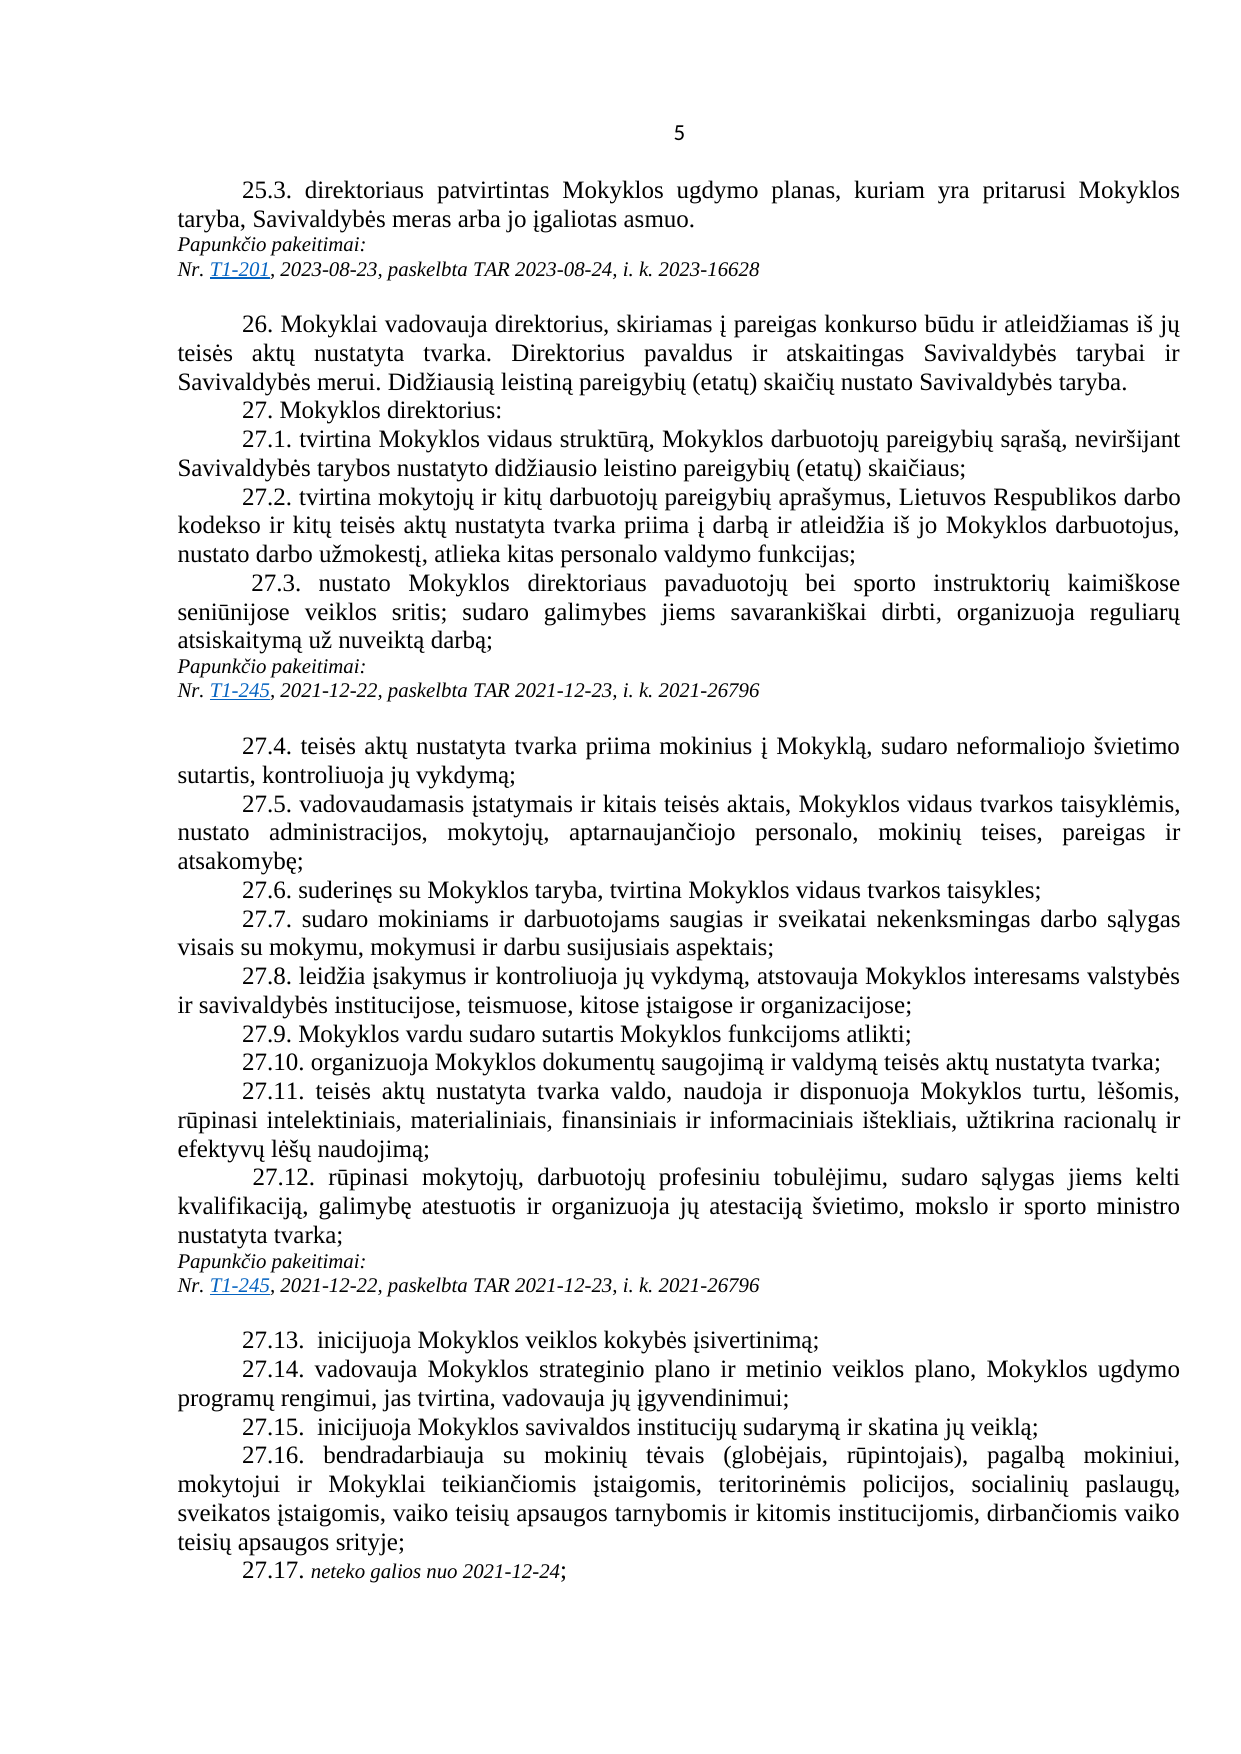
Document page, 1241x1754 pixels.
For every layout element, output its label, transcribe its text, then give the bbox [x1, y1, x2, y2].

text Papunkčio pakeitimai: [177, 654, 1181, 678]
text 27.16. bendradarbiauja su mokinių tėvais (globėjais, rūpintojais), pagalbą mokiniui, mokytojui ir Mokyklai teikiančiomis įstaigomis, teritorinėmis policijos, socialinių paslaugų, sveikatos įstaigomis, vaiko teisių apsaugos tarnybomis ir kitomis institucijomis, dirbančiomis vaiko teisių apsaugos srityje; [177, 1441, 1181, 1556]
text 25.3. direktoriaus patvirtintas Mokyklos ugdymo planas, kuriam yra pritarusi Mokyklos taryba, Savivaldybės meras arba jo įgaliotas asmuo. [177, 175, 1181, 232]
text Papunkčio pakeitimai: [177, 232, 1181, 256]
text 27.17. neteko galios nuo 2021-12-24; [177, 1556, 1181, 1584]
text 27.1. tvirtina Mokyklos vidaus struktūrą, Mokyklos darbuotojų pareigybių sąrašą, neviršijant Savivaldybės tarybos nustatyto didžiausio leistino pareigybių (etatų) skaičiaus; [177, 424, 1181, 482]
text 27.13. inicijuoja Mokyklos veiklos kokybės įsivertinimą; [177, 1326, 1181, 1354]
text 27.7. sudaro mokiniams ir darbuotojams saugias ir sveikatai nekenksmingas darbo sąlygas visais su mokymu, mokymusi ir darbu susijusiais aspektais; [177, 904, 1181, 961]
text 27.3. nustato Mokyklos direktoriaus pavaduotojų bei sporto instruktorių kaimiškose seniūnijose veiklos sritis; sudaro galimybes jiems savarankiškai dirbti, organizuoja reguliarų atsiskaitymą už nuveiktą darbą; [177, 568, 1181, 654]
text 27.8. leidžia įsakymus ir kontroliuoja jų vykdymą, atstovauja Mokyklos interesams valstybės ir savivaldybės institucijose, teismuose, kitose įstaigose ir organizacijose; [177, 961, 1181, 1019]
text 27.6. suderinęs su Mokyklos taryba, tvirtina Mokyklos vidaus tvarkos taisykles; [177, 875, 1181, 904]
text 27.9. Mokyklos vardu sudaro sutartis Mokyklos funkcijoms atlikti; [177, 1019, 1181, 1047]
text 27.11. teisės aktų nustatyta tvarka valdo, naudoja ir disponuoja Mokyklos turtu, lėšomis, rūpinasi intelektiniais, materialiniais, finansiniais ir informaciniais ištekliais, užtikrina racionalų ir efektyvų lėšų naudojimą; [177, 1076, 1181, 1162]
text 27.14. vadovauja Mokyklos strateginio plano ir metinio veiklos plano, Mokyklos ugdymo programų rengimui, jas tvirtina, vadovauja jų įgyvendinimui; [177, 1354, 1181, 1412]
text 27.10. organizuoja Mokyklos dokumentų saugojimą ir valdymą teisės aktų nustatyta tvarka; [177, 1047, 1181, 1076]
text 27.4. teisės aktų nustatyta tvarka priima mokinius į Mokyklą, sudaro neformaliojo švietimo sutartis, kontroliuoja jų vykdymą; [177, 731, 1181, 789]
text 27.5. vadovaudamasis įstatymais ir kitais teisės aktais, Mokyklos vidaus tvarkos taisyklėmis, nustato administracijos, mokytojų, aptarnaujančiojo personalo, mokinių teises, pareigas ir atsakomybę; [177, 789, 1181, 875]
text Nr. T1-245, 2021-12-22, paskelbta TAR 2021-12-23, i. k. 2021-26796 [177, 678, 1181, 702]
text 27.12. rūpinasi mokytojų, darbuotojų profesiniu tobulėjimu, sudaro sąlygas jiems kelti kvalifikaciją, galimybę atestuotis ir organizuoja jų atestaciją švietimo, mokslo ir sporto ministro nustatyta tvarka; [177, 1162, 1181, 1249]
text 26. Mokyklai vadovauja direktorius, skiriamas į pareigas konkurso būdu ir atleidžiamas iš jų teisės aktų nustatyta tvarka. Direktorius pavaldus ir atskaitingas Savivaldybės tarybai ir Savivaldybės merui. Didžiausią leistiną pareigybių (etatų) skaičių nustato Savivaldybės taryba. [177, 309, 1181, 396]
text 27. Mokyklos direktorius: [177, 396, 1181, 424]
text 27.15. inicijuoja Mokyklos savivaldos institucijų sudarymą ir skatina jų veiklą; [177, 1412, 1181, 1441]
text Nr. T1-201, 2023-08-23, paskelbta TAR 2023-08-24, i. k. 2023-16628 [177, 256, 1181, 281]
text 27.2. tvirtina mokytojų ir kitų darbuotojų pareigybių aprašymus, Lietuvos Respublikos darbo kodekso ir kitų teisės aktų nustatyta tvarka priima į darbą ir atleidžia iš jo Mokyklos darbuotojus, nustato darbo užmokestį, atlieka kitas personalo valdymo funkcijas; [177, 482, 1181, 568]
text Papunkčio pakeitimai: [177, 1249, 1181, 1273]
text Nr. T1-245, 2021-12-22, paskelbta TAR 2021-12-23, i. k. 2021-26796 [177, 1273, 1181, 1297]
